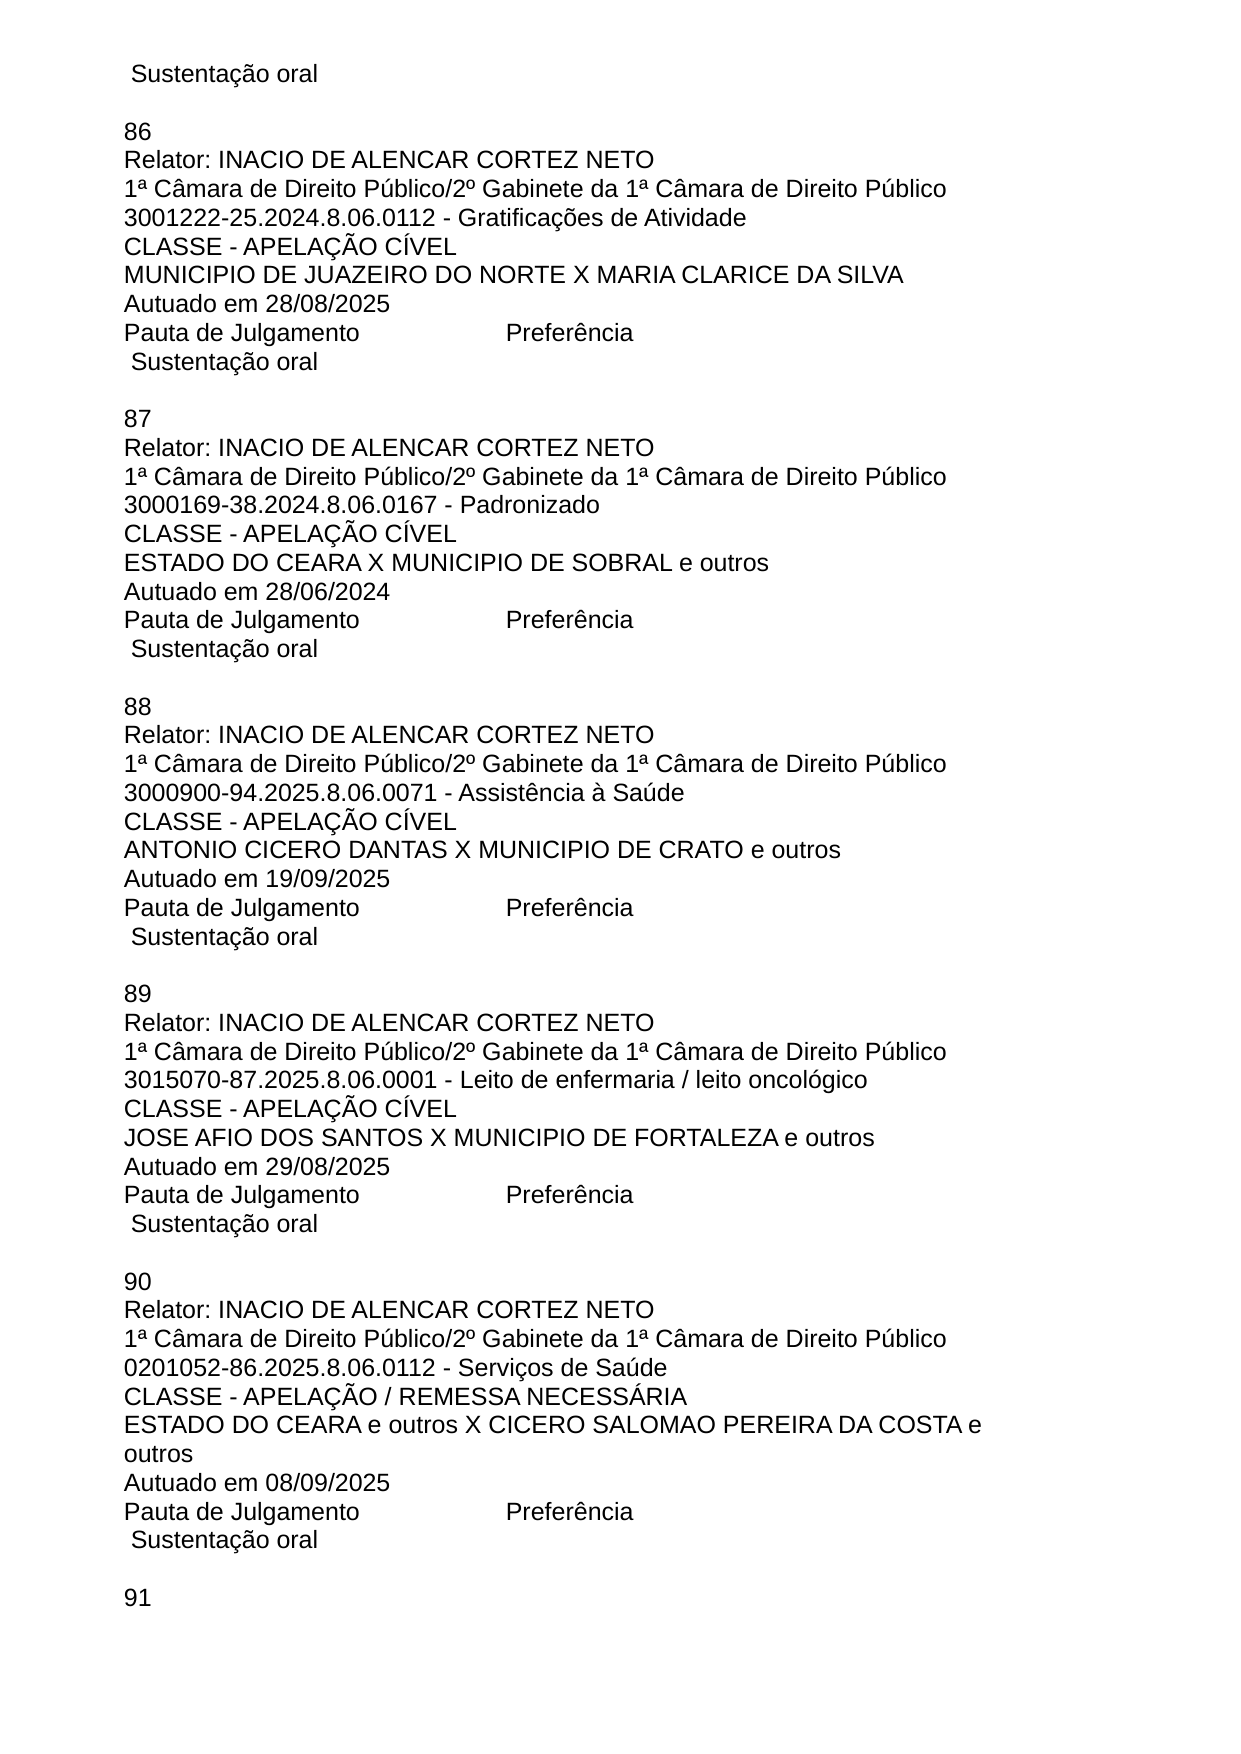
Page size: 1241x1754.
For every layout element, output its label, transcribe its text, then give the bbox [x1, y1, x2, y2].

text Sustentação oral [124, 922, 989, 950]
text CLASSE - APELAÇÃO CÍVEL [124, 807, 989, 835]
text 86 [124, 117, 989, 145]
text Autuado em 29/08/2025 [124, 1152, 989, 1180]
text Sustentação oral [124, 59, 989, 88]
text CLASSE - APELAÇÃO CÍVEL [124, 232, 989, 260]
text Pauta de Julgamento Preferência [124, 893, 989, 922]
text Pauta de Julgamento Preferência [124, 1180, 989, 1209]
text Relator: INACIO DE ALENCAR CORTEZ NETO [124, 433, 989, 462]
text 0201052-86.2025.8.06.0112 - Serviços de Saúde [124, 1353, 989, 1382]
text 91 [124, 1583, 989, 1612]
text 1ª Câmara de Direito Público/2º Gabinete da 1ª Câmara de Direito Público [124, 749, 989, 778]
text Sustentação oral [124, 1209, 989, 1238]
text Autuado em 28/06/2024 [124, 577, 989, 605]
text CLASSE - APELAÇÃO CÍVEL [124, 1094, 989, 1123]
text Pauta de Julgamento Preferência [124, 1497, 989, 1525]
text 1ª Câmara de Direito Público/2º Gabinete da 1ª Câmara de Direito Público [124, 174, 989, 203]
text ESTADO DO CEARA X MUNICIPIO DE SOBRAL e outros [124, 548, 989, 577]
text CLASSE - APELAÇÃO / REMESSA NECESSÁRIA [124, 1382, 989, 1410]
text Relator: INACIO DE ALENCAR CORTEZ NETO [124, 1295, 989, 1324]
text Relator: INACIO DE ALENCAR CORTEZ NETO [124, 720, 989, 749]
text JOSE AFIO DOS SANTOS X MUNICIPIO DE FORTALEZA e outros [124, 1123, 989, 1152]
text 1ª Câmara de Direito Público/2º Gabinete da 1ª Câmara de Direito Público [124, 1037, 989, 1065]
text Sustentação oral [124, 1525, 989, 1554]
text 87 [124, 404, 989, 433]
text 88 [124, 692, 989, 720]
text 3015070-87.2025.8.06.0001 - Leito de enfermaria / leito oncológico [124, 1065, 989, 1094]
text Pauta de Julgamento Preferência [124, 605, 989, 634]
text ANTONIO CICERO DANTAS X MUNICIPIO DE CRATO e outros [124, 835, 989, 864]
text Sustentação oral [124, 347, 989, 375]
text Autuado em 28/08/2025 [124, 289, 989, 318]
text 3000900-94.2025.8.06.0071 - Assistência à Saúde [124, 778, 989, 807]
text 1ª Câmara de Direito Público/2º Gabinete da 1ª Câmara de Direito Público [124, 462, 989, 490]
text 3001222-25.2024.8.06.0112 - Gratificações de Atividade [124, 203, 989, 232]
text Autuado em 19/09/2025 [124, 864, 989, 893]
text MUNICIPIO DE JUAZEIRO DO NORTE X MARIA CLARICE DA SILVA [124, 260, 989, 289]
text 1ª Câmara de Direito Público/2º Gabinete da 1ª Câmara de Direito Público [124, 1324, 989, 1353]
text 3000169-38.2024.8.06.0167 - Padronizado [124, 490, 989, 519]
text Sustentação oral [124, 634, 989, 663]
text Relator: INACIO DE ALENCAR CORTEZ NETO [124, 145, 989, 174]
text ESTADO DO CEARA e outros X CICERO SALOMAO PEREIRA DA COSTA e outros [124, 1410, 989, 1468]
text Relator: INACIO DE ALENCAR CORTEZ NETO [124, 1008, 989, 1037]
text Pauta de Julgamento Preferência [124, 318, 989, 347]
text 90 [124, 1267, 989, 1295]
text CLASSE - APELAÇÃO CÍVEL [124, 519, 989, 548]
text 89 [124, 979, 989, 1008]
text Autuado em 08/09/2025 [124, 1468, 989, 1497]
